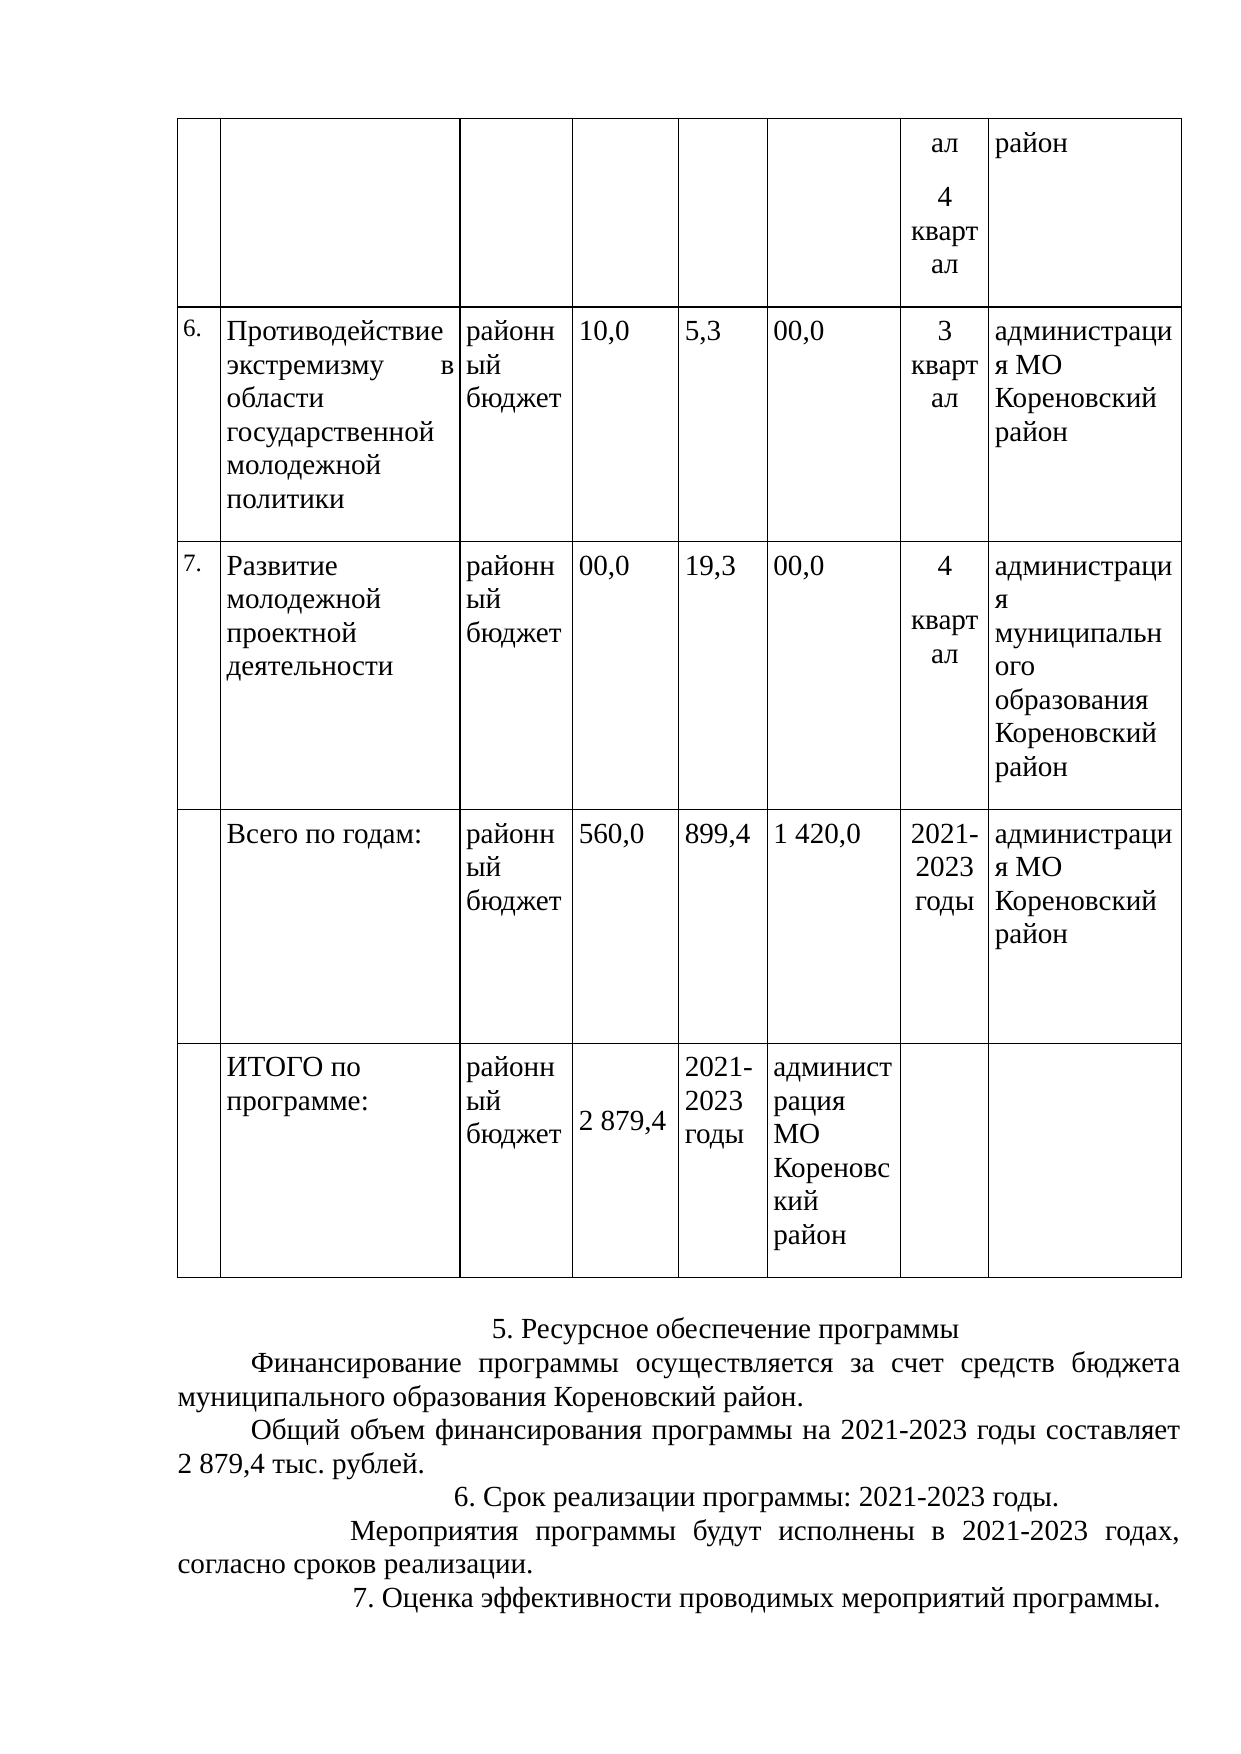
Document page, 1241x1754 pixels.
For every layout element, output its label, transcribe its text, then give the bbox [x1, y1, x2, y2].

table_cell 2021-2023 годы [679, 1044, 767, 1277]
table_cell [901, 1044, 988, 1277]
table_cell 6. [178, 308, 220, 541]
table_cell ал 4 квартал [901, 119, 988, 306]
table_cell Противодействие экстремизму в области государственной молодежной политики [221, 308, 459, 541]
table_cell 3 квартал [901, 308, 988, 541]
table_cell 7. [178, 542, 220, 809]
table_cell 1 420,0 [768, 810, 900, 1042]
table_cell 00,0 [573, 542, 678, 809]
table_cell 4 квартал [901, 542, 988, 809]
table_cell 2 879,4 [573, 1044, 678, 1277]
table_cell 19,3 [679, 542, 767, 809]
table_cell 560,0 [573, 810, 678, 1042]
text 6. Срок реализации программы: 2021-2023 годы. [177, 1479, 1181, 1513]
table_cell [768, 119, 900, 306]
table_cell 00,0 [768, 308, 900, 541]
table_cell администрация МО Кореновский район [768, 1044, 900, 1277]
table_cell 2021-2023 годы [901, 810, 988, 1042]
table_cell Всего по годам: [221, 810, 459, 1042]
table_cell 899,4 [679, 810, 767, 1042]
table_cell районный бюджет [461, 308, 572, 541]
table_cell [178, 119, 220, 306]
table_cell [461, 119, 572, 306]
table_cell администрация муниципального образования Кореновский район [989, 542, 1181, 809]
table_cell администрация МО Кореновский район [989, 308, 1181, 541]
text 5. Ресурсное обеспечение программы [177, 1312, 1181, 1345]
table_cell [178, 810, 220, 1042]
table_cell районный бюджет [461, 542, 572, 809]
table_cell [989, 1044, 1181, 1277]
table_cell районный бюджет [461, 1044, 572, 1277]
table_cell ИТОГО по программе: [221, 1044, 459, 1277]
table_cell [573, 119, 678, 306]
table_cell районный бюджет [461, 810, 572, 1042]
table_cell [221, 119, 459, 306]
table_cell [679, 119, 767, 306]
table_cell район [989, 119, 1181, 306]
table_cell администрация МО Кореновский район [989, 810, 1181, 1042]
text Финансирование программы осуществляется за счет средств бюджета муниципального образования Кореновский район. [177, 1345, 1181, 1412]
table_cell Развитие молодежной проектной деятельности [221, 542, 459, 809]
text 7. Оценка эффективности проводимых мероприятий программы. [177, 1580, 1181, 1613]
table_cell 00,0 [768, 542, 900, 809]
table_cell 10,0 [573, 308, 678, 541]
text Общий объем финансирования программы на 2021-2023 годы составляет 2 879,4 тыс. рублей. [177, 1412, 1181, 1479]
table_cell 5,3 [679, 308, 767, 541]
text Мероприятия программы будут исполнены в 2021-2023 годах, согласно сроков реализации. [177, 1513, 1181, 1580]
table_cell [178, 1044, 220, 1277]
